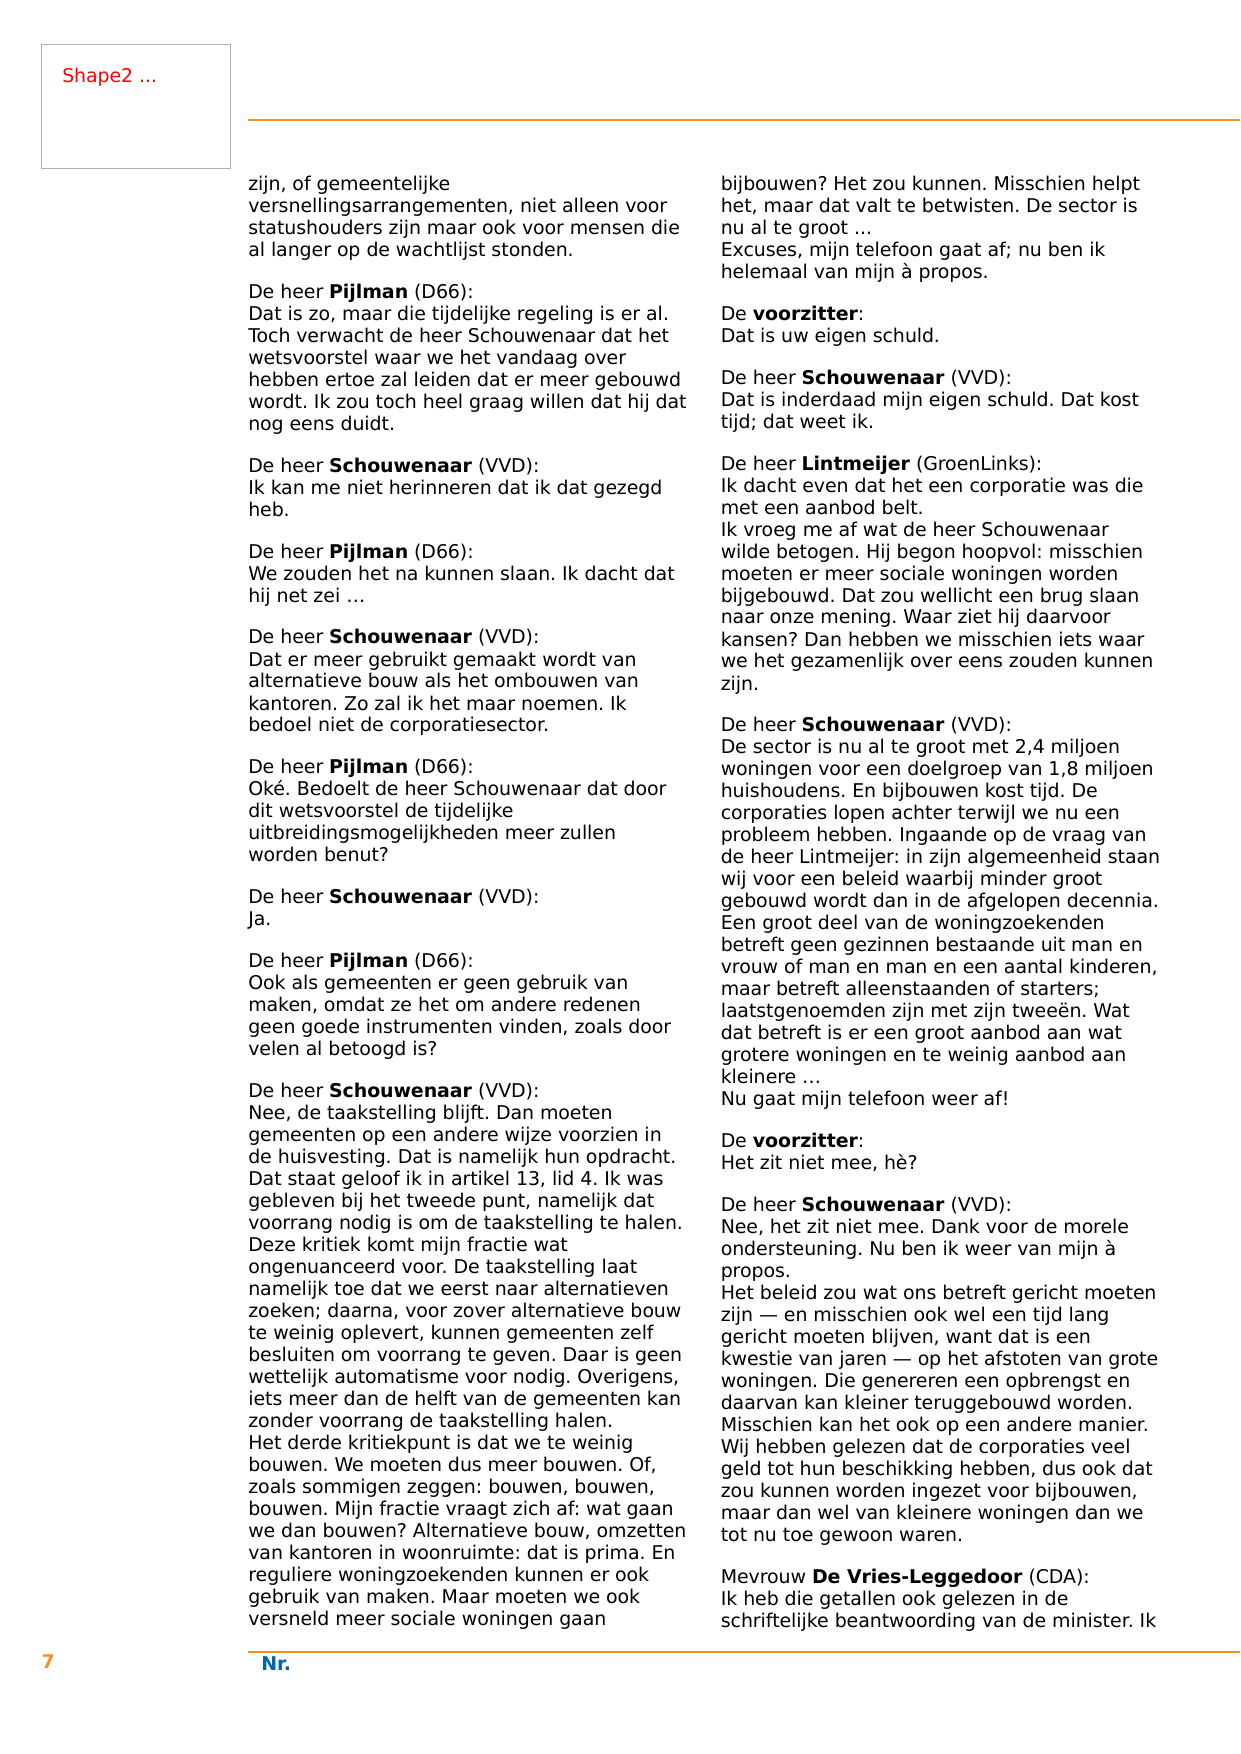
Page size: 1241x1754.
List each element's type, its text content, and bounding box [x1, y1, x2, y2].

text De heer Schouwenaar (VVD): [248, 626, 691, 648]
text bijbouwen? Het zou kunnen. Misschien helpt het, maar dat valt te betwisten. De sector is nu al te groot ... [721, 173, 1163, 239]
text De heer Pijlman (D66): [248, 950, 691, 972]
text De heer Schouwenaar (VVD): [721, 714, 1163, 736]
text Ik heb die getallen ook gelezen in de schriftelijke beantwoording van de minister. Ik [721, 1588, 1163, 1632]
text Ik dacht even dat het een corporatie was die met een aanbod belt. [721, 474, 1163, 518]
text De heer Schouwenaar (VVD): [248, 1080, 691, 1102]
text De heer Schouwenaar (VVD): [248, 886, 691, 908]
text Dat er meer gebruikt gemaakt wordt van alternatieve bouw als het ombouwen van kantoren. Zo zal ik het maar noemen. Ik bedoel niet de corporatiesector. [248, 648, 691, 736]
text zijn, of gemeentelijke versnellingsarrangementen, niet alleen voor statushouders zijn maar ook voor mensen die al langer op de wachtlijst stonden. [248, 173, 691, 261]
text Ik kan me niet herinneren dat ik dat gezegd heb. [248, 477, 691, 521]
text Het beleid zou wat ons betreft gericht moeten zijn — en misschien ook wel een tijd lang gericht moeten blijven, want dat is een kwestie van jaren — op het afstoten van grote woningen. Die genereren een opbrengst en daarvan kan kleiner teruggebouwd worden. Misschien kan het ook op een andere manier. Wij hebben gelezen dat de corporaties veel geld tot hun beschikking hebben, dus ook dat zou kunnen worden ingezet voor bijbouwen, maar dan wel van kleinere woningen dan we tot nu toe gewoon waren. [721, 1282, 1163, 1546]
text Nee, het zit niet mee. Dank voor de morele ondersteuning. Nu ben ik weer van mijn à propos. [721, 1216, 1163, 1282]
text De heer Schouwenaar (VVD): [721, 1194, 1163, 1216]
text De heer Lintmeijer (GroenLinks): [721, 453, 1163, 474]
text Het derde kritiekpunt is dat we te weinig bouwen. We moeten dus meer bouwen. Of, zoals sommigen zeggen: bouwen, bouwen, bouwen. Mijn fractie vraagt zich af: wat gaan we dan bouwen? Alternatieve bouw, omzetten van kantoren in woonruimte: dat is prima. En reguliere woningzoekenden kunnen er ook gebruik van maken. Maar moeten we ook versneld meer sociale woningen gaan [248, 1432, 691, 1629]
text De heer Pijlman (D66): [248, 541, 691, 562]
text De voorzitter: [721, 303, 1163, 325]
text De heer Schouwenaar (VVD): [721, 367, 1163, 389]
text Dat is uw eigen schuld. [721, 325, 1163, 347]
text De heer Pijlman (D66): [248, 756, 691, 778]
text Mevrouw De Vries-Leggedoor (CDA): [721, 1566, 1163, 1588]
text De voorzitter: [721, 1130, 1163, 1152]
text Ik vroeg me af wat de heer Schouwenaar wilde betogen. Hij begon hoopvol: misschien moeten er meer sociale woningen worden bijgebouwd. Dat zou wellicht een brug slaan naar onze mening. Waar ziet hij daarvoor kansen? Dan hebben we misschien iets waar we het gezamenlijk over eens zouden kunnen zijn. [721, 518, 1163, 694]
text Dat is zo, maar die tijdelijke regeling is er al. Toch verwacht de heer Schouwenaar dat het wetsvoorstel waar we het vandaag over hebben ertoe zal leiden dat er meer gebouwd wordt. Ik zou toch heel graag willen dat hij dat nog eens duidt. [248, 303, 691, 434]
text Nee, de taakstelling blijft. Dan moeten gemeenten op een andere wijze voorzien in de huisvesting. Dat is namelijk hun opdracht. Dat staat geloof ik in artikel 13, lid 4. Ik was gebleven bij het tweede punt, namelijk dat voorrang nodig is om de taakstelling te halen. Deze kritiek komt mijn fractie wat ongenuanceerd voor. De taakstelling laat namelijk toe dat we eerst naar alternatieven zoeken; daarna, voor zover alternatieve bouw te weinig oplevert, kunnen gemeenten zelf besluiten om voorrang te geven. Daar is geen wettelijk automatisme voor nodig. Overigens, iets meer dan de helft van de gemeenten kan zonder voorrang de taakstelling halen. [248, 1102, 691, 1432]
text Nu gaat mijn telefoon weer af! [721, 1088, 1163, 1110]
text Ja. [248, 908, 691, 930]
text Het zit niet mee, hè? [721, 1152, 1163, 1174]
text We zouden het na kunnen slaan. Ik dacht dat hij net zei … [248, 562, 691, 606]
text De sector is nu al te groot met 2,4 miljoen woningen voor een doelgroep van 1,8 miljoen huishoudens. En bijbouwen kost tijd. De corporaties lopen achter terwijl we nu een probleem hebben. Ingaande op de vraag van de heer Lintmeijer: in zijn algemeenheid staan wij voor een beleid waarbij minder groot gebouwd wordt dan in de afgelopen decennia. Een groot deel van de woningzoekenden betreft geen gezinnen bestaande uit man en vrouw of man en man en een aantal kinderen, maar betreft alleenstaanden of starters; laatstgenoemden zijn met zijn tweeën. Wat dat betreft is er een groot aanbod aan wat grotere woningen en te weinig aanbod aan kleinere … [721, 736, 1163, 1088]
text Dat is inderdaad mijn eigen schuld. Dat kost tijd; dat weet ik. [721, 389, 1163, 433]
text Excuses, mijn telefoon gaat af; nu ben ik helemaal van mijn à propos. [721, 239, 1163, 283]
text Ook als gemeenten er geen gebruik van maken, omdat ze het om andere redenen geen goede instrumenten vinden, zoals door velen al betoogd is? [248, 972, 691, 1060]
text De heer Pijlman (D66): [248, 281, 691, 303]
text Oké. Bedoelt de heer Schouwenaar dat door dit wetsvoorstel de tijdelijke uitbreidingsmogelijkheden meer zullen worden benut? [248, 778, 691, 866]
text De heer Schouwenaar (VVD): [248, 454, 691, 477]
